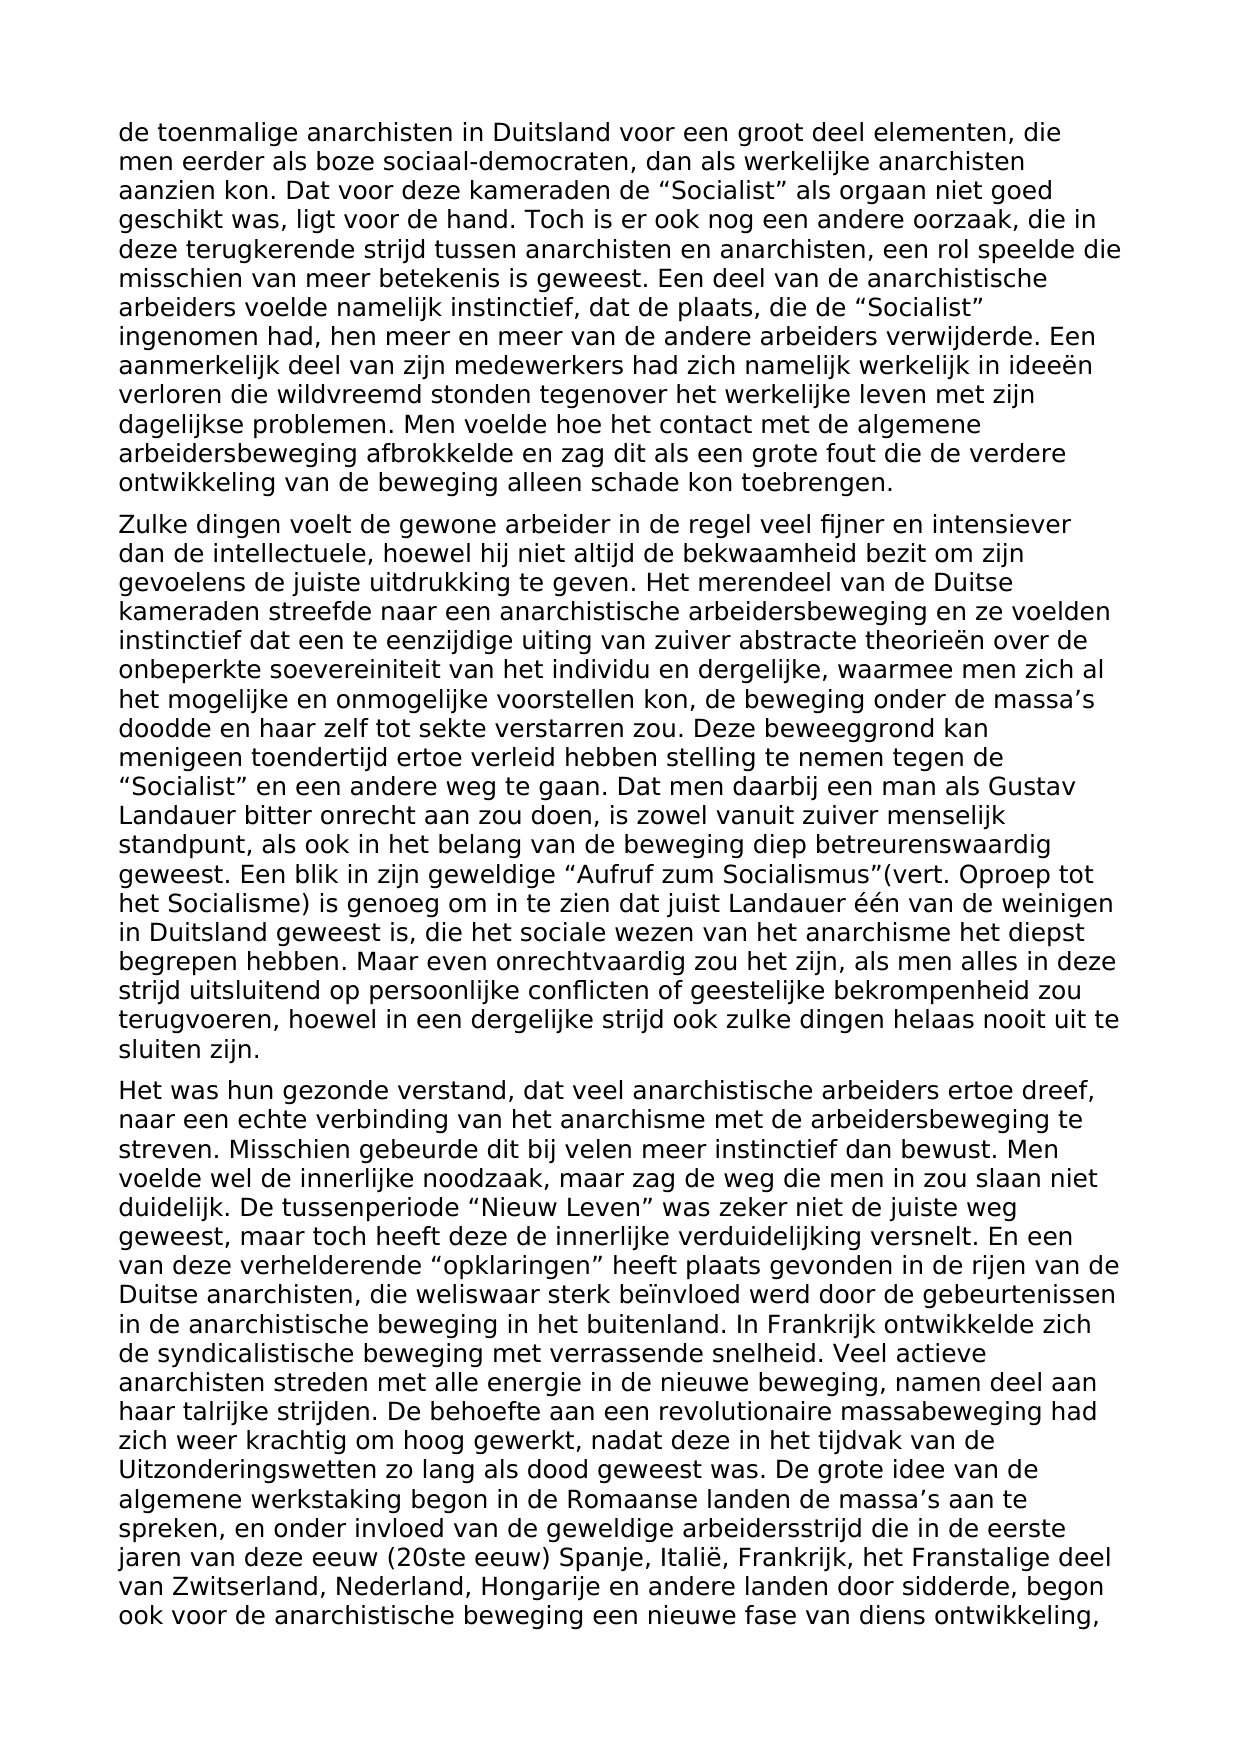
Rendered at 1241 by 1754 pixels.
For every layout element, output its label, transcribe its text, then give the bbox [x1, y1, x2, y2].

text Het was hun gezonde verstand, dat veel anarchistische arbeiders ertoe dreef, naar een echte verbinding van het anarchisme met de arbeidersbeweging te streven. Misschien gebeurde dit bij velen meer instinctief dan bewust. Men voelde wel de innerlijke noodzaak, maar zag de weg die men in zou slaan niet duidelijk. De tussenperiode “Nieuw Leven” was zeker niet de juiste weg geweest, maar toch heeft deze de innerlijke verduidelijking versnelt. En een van deze verhelderende “opklaringen” heeft plaats gevonden in de rijen van de Duitse anarchisten, die weliswaar sterk beïnvloed werd door de gebeurtenissen in de anarchistische beweging in het buitenland. In Frankrijk ontwikkelde zich de syndicalistische beweging met verrassende snelheid. Veel actieve anarchisten streden met alle energie in de nieuwe beweging, namen deel aan haar talrijke strijden. De behoefte aan een revolutionaire massabeweging had zich weer krachtig om hoog gewerkt, nadat deze in het tijdvak van de Uitzonderingswetten zo lang als dood geweest was. De grote idee van de algemene werkstaking begon in de Romaanse landen de massa’s aan te spreken, en onder invloed van de geweldige arbeidersstrijd die in de eerste jaren van deze eeuw (20ste eeuw) Spanje, Italië, Frankrijk, het Franstalige deel van Zwitserland, Nederland, Hongarije en andere landen door sidderde, begon ook voor de anarchistische beweging een nieuwe fase van diens ontwikkeling, [118, 1076, 1122, 1631]
text Zulke dingen voelt de gewone arbeider in de regel veel fijner en intensiever dan de intellectuele, hoewel hij niet altijd de bekwaamheid bezit om zijn gevoelens de juiste uitdrukking te geven. Het merendeel van de Duitse kameraden streefde naar een anarchistische arbeidersbeweging en ze voelden instinctief dat een te eenzijdige uiting van zuiver abstracte theorieën over de onbeperkte soevereiniteit van het individu en dergelijke, waarmee men zich al het mogelijke en onmogelijke voorstellen kon, de beweging onder de massa’s doodde en haar zelf tot sekte verstarren zou. Deze beweeggrond kan menigeen toendertijd ertoe verleid hebben stelling te nemen tegen de “Socialist” en een andere weg te gaan. Dat men daarbij een man als Gustav Landauer bitter onrecht aan zou doen, is zowel vanuit zuiver menselijk standpunt, als ook in het belang van de beweging diep betreurenswaardig geweest. Een blik in zijn geweldige “Aufruf zum Socialismus”(vert. Oproep tot het Socialisme) is genoeg om in te zien dat juist Landauer één van de weinigen in Duitsland geweest is, die het sociale wezen van het anarchisme het diepst begrepen hebben. Maar even onrechtvaardig zou het zijn, als men alles in deze strijd uitsluitend op persoonlijke conflicten of geestelijke bekrompenheid zou terugvoeren, hoewel in een dergelijke strijd ook zulke dingen helaas nooit uit te sluiten zijn. [118, 510, 1122, 1064]
text de toenmalige anarchisten in Duitsland voor een groot deel elementen, die men eerder als boze sociaal-democraten, dan als werkelijke anarchisten aanzien kon. Dat voor deze kameraden de “Socialist” als orgaan niet goed geschikt was, ligt voor de hand. Toch is er ook nog een andere oorzaak, die in deze terugkerende strijd tussen anarchisten en anarchisten, een rol speelde die misschien van meer betekenis is geweest. Een deel van de anarchistische arbeiders voelde namelijk instinctief, dat de plaats, die de “Socialist” ingenomen had, hen meer en meer van de andere arbeiders verwijderde. Een aanmerkelijk deel van zijn medewerkers had zich namelijk werkelijk in ideeën verloren die wildvreemd stonden tegenover het werkelijke leven met zijn dagelijkse problemen. Men voelde hoe het contact met de algemene arbeidersbeweging afbrokkelde en zag dit als een grote fout die de verdere ontwikkeling van de beweging alleen schade kon toebrengen. [118, 118, 1122, 497]
